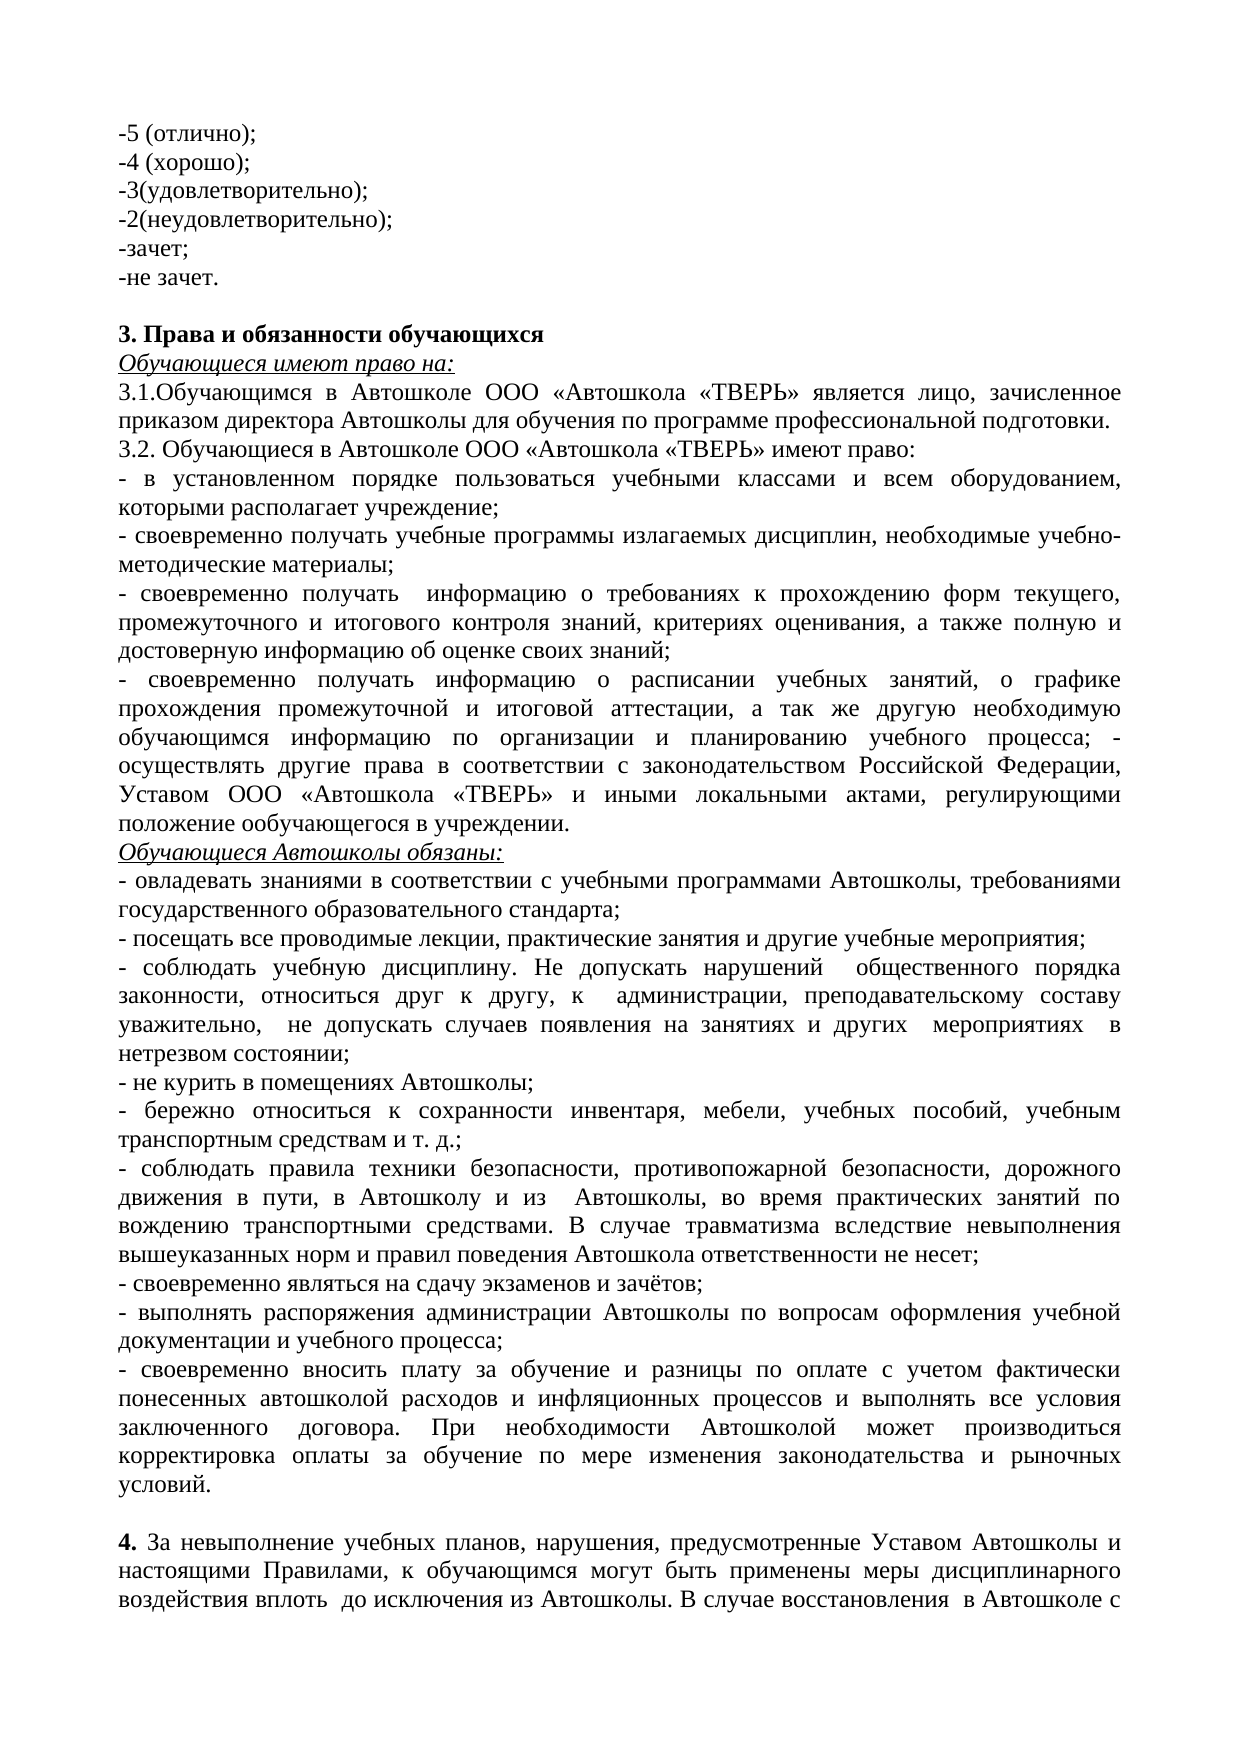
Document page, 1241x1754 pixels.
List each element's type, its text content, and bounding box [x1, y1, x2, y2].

text Обучающиеся имеют право на: [118, 348, 1122, 377]
text -3(удовлетворительно); [118, 176, 1122, 204]
text - бережно относиться к сохранности инвентаря, мебели, учебных пособий, учебным транспортным средствам и т. д.; [118, 1096, 1122, 1153]
text - выполнять распоряжения администрации Автошколы по вопросам оформления учебной документации и учебного процесса; [118, 1297, 1122, 1354]
text - не курить в помещениях Автошколы; [118, 1067, 1122, 1096]
text - своевременно получать учебные программы излагаемых дисциплин, необходимые учебно-методические материалы; [118, 521, 1122, 578]
text - своевременно получать информацию о расписании учебных занятий, о графике прохождения промежуточной и итоговой аттестации, а так же другую необходимую обучающимся информацию по организации и планированию учебного процесса; -осуществлять другие права в соответствии с законодательством Российской Федерации, Уставом ООО «Автошкола «ТВЕРЬ» и иными локальными актами, реryлирующими положение ообучающегося в учреждении. [118, 664, 1122, 837]
text - своевременно являться на сдачу экзаменов и зачётов; [118, 1268, 1122, 1297]
text - своевременно получать информацию о требованиях к прохождению форм текущего, промежуточного и итогового контроля знаний, критериях оценивания, а также полную и достоверную информацию об оценке своих знаний; [118, 578, 1122, 664]
text - соблюдать правила техники безопасности, противопожарной безопасности, дорожного движения в пути, в Автошколу и из Автошколы, во время практических занятий по вождению транспортными средствами. В случае травматизма вследствие невыполнения вышеуказанных норм и правил поведения Автошкола ответственности не несет; [118, 1153, 1122, 1268]
text 3.1.Обучающимся в Автошколе ООО «Автошкола «ТВЕРЬ» является лицо, зачисленное приказом директора Автошколы для обучения по прогрaмме профессиональной подготовки. [118, 377, 1122, 434]
text Обучающиеся Автошколы обязаны: [118, 837, 1122, 866]
text 3.2. Обучающиеся в Автошколе ООО «Автошкола «ТВЕРЬ» имеют право: [118, 434, 1122, 463]
text 4. За невыполнение учебных планов, нарушения, предусмотренные Уставом Автошколы и настоящими Правилами, к обучающимся могут быть применены меры дисциплинарного воздействия вплоть до исключения из Автошколы. В случае восстановления в Автошколе с [118, 1527, 1122, 1613]
text -2(неудовлетворительно); [118, 204, 1122, 233]
text -не зачет. [118, 262, 1122, 291]
text -5 (отлично); [118, 118, 1122, 147]
text -зачет; [118, 233, 1122, 262]
text -4 (хорошо); [118, 147, 1122, 176]
text - соблюдать учебную дисциплину. Не допускать нарушений общественного порядка законности, относиться друг к другу, к администрации, преподавательскому составу уважительно, не допускать случаев появления на занятиях и других мероприятиях в нетрезвом состоянии; [118, 952, 1122, 1067]
text - овладевать знаниями в соответствии с учебными программами Автошколы, требованиями государственного образовательного стандарта; [118, 866, 1122, 923]
text - посещать все проводимые лекции, практические занятия и другие учебные мероприятия; [118, 923, 1122, 952]
text - своевременно вносить плату за обучение и разницы по оплате с учетом фактически понесенных автошколой расходов и инфляционных процессов и выполнять все условия заключенного договора. При необходимости Автошколой может производиться корректировка оплаты за обучение по мере изменения законодательства и рыночных условий. [118, 1354, 1122, 1498]
text 3. Права и обязанности обучающихся [118, 319, 1122, 348]
text - в установленном порядке пользоваться учебными классами и всем оборудованием, которыми располагает учреждение; [118, 463, 1122, 521]
